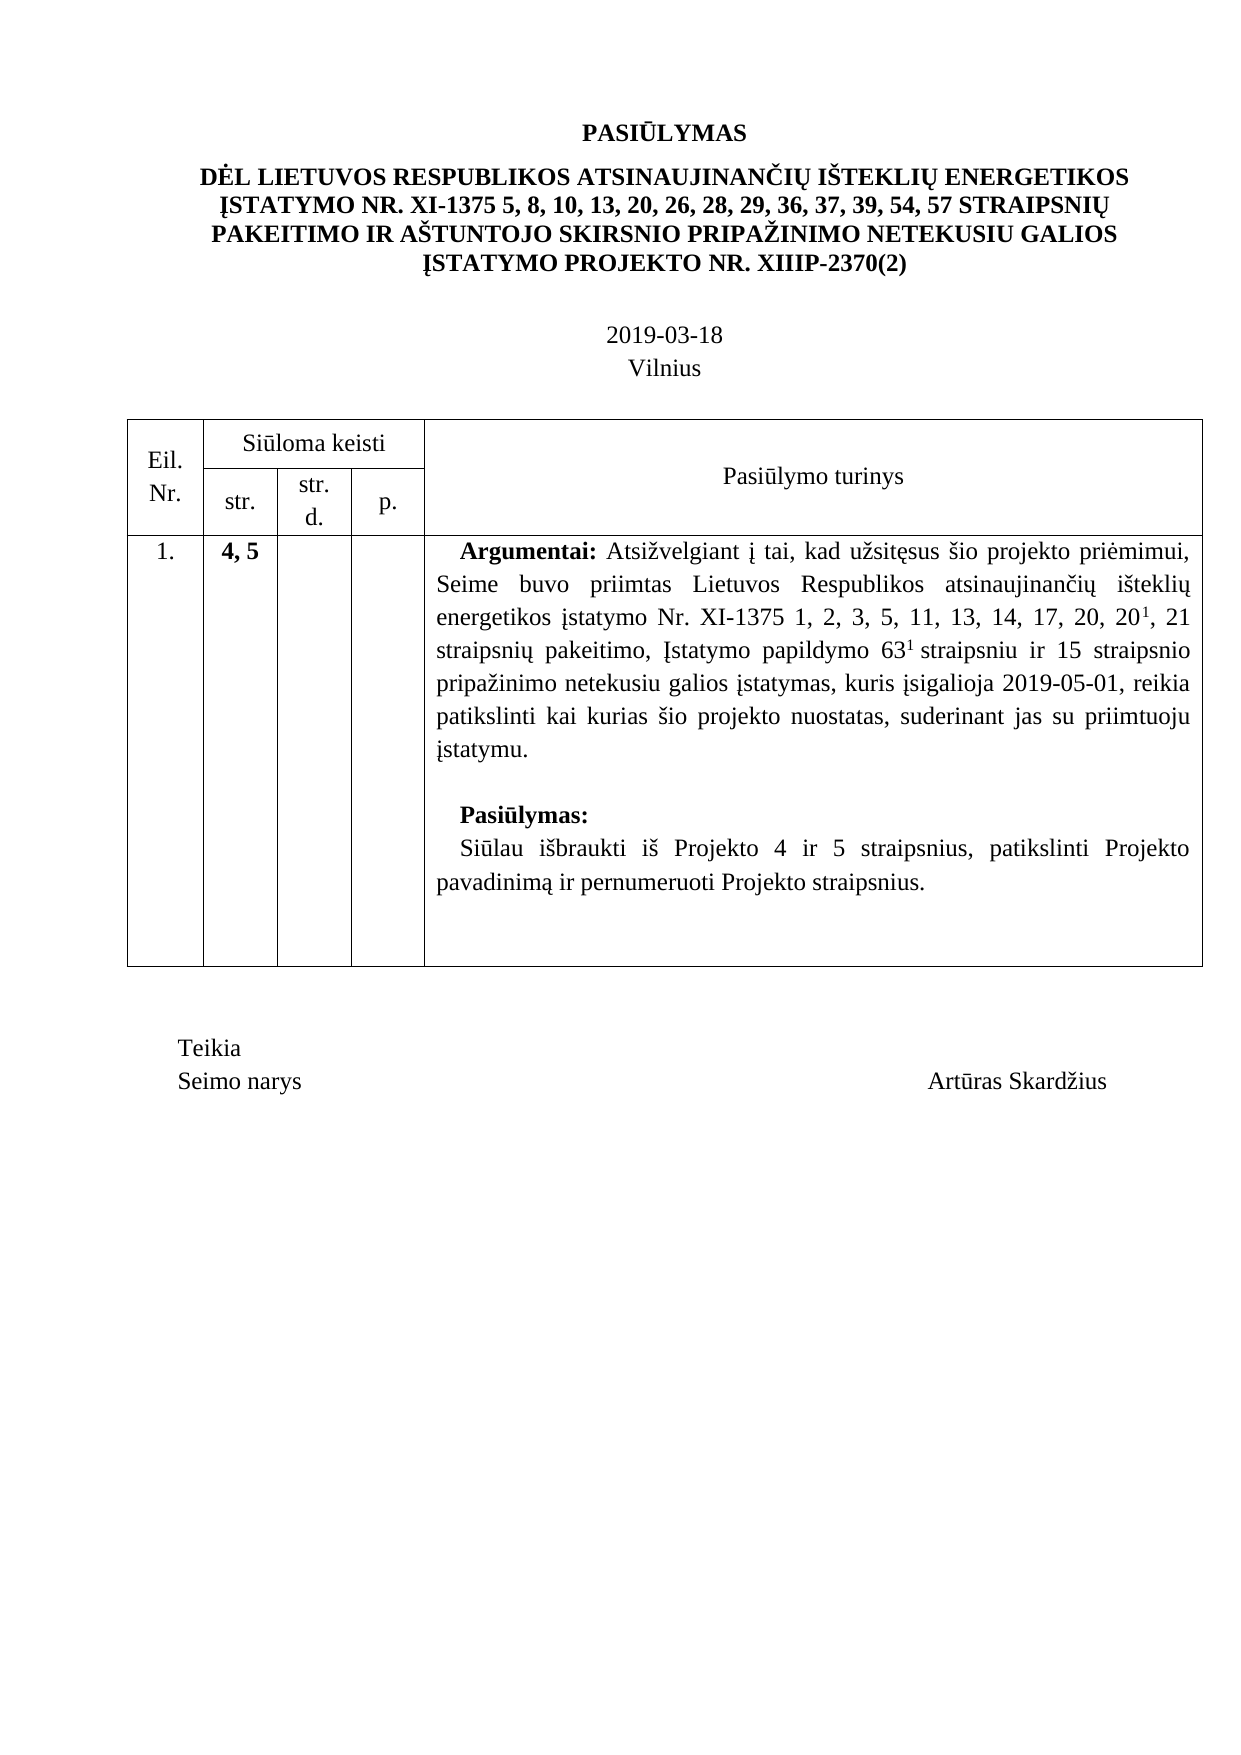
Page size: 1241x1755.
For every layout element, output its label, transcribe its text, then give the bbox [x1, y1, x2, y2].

table_header Siūloma keisti [204, 420, 424, 468]
table_cell 1. [128, 536, 203, 966]
text DĖL LIETUVOS RESPUBLIKOS ATSINAUJINANČIŲ IŠTEKLIŲ ENERGETIKOS ĮSTATYMO NR. XI-1375 5, 8, 10, 13, 20, 26, 28, 29, 36, 37, 39, 54, 57 STRAIPSNIų PAKEITIMO IR AŠTUNTOJO SKIRSNIO PRIPAŽINIMO NETEKUSIU GALIOS ĮSTATYMO PROJEKTO NR. XIIIP-2370(2) [148, 162, 1181, 277]
table_cell [352, 536, 424, 966]
table_cell 4, 5 [204, 536, 277, 966]
text Vilnius [148, 353, 1181, 382]
table_cell [278, 536, 351, 966]
text PASIŪLYMAS [148, 118, 1181, 147]
table_cell p. [352, 469, 424, 535]
table_cell str. d. [278, 469, 351, 535]
table_cell str. [204, 469, 277, 535]
text Teikia [177, 1033, 1181, 1061]
text Seimo narys (Parašas) Artūras Skardžius [177, 1066, 1181, 1094]
table_header Eil. Nr. [128, 420, 203, 535]
table_cell Argumentai: Atsižvelgiant į tai, kad užsitęsus šio projekto priėmimui, Seime buvo priimtas Lietuvos Respublikos atsinaujinančių išteklių energetikos įstatymo Nr. XI-1375 1, 2, 3, 5, 11, 13, 14, 17, 20, 201, 21 straipsnių pakeitimo, Įstatymo papildymo 631 straipsniu ir 15 straipsnio pripažinimo netekusiu galios įstatymas, kuris įsigalioja 2019-05-01, reikia patikslinti kai kurias šio projekto nuostatas, suderinant jas su priimtuoju įstatymu. Pasiūlymas: Siūlau išbraukti iš Projekto 4 ir 5 straipsnius, patikslinti Projekto pavadinimą ir pernumeruoti Projekto straipsnius. [425, 536, 1202, 966]
text 2019-03-18 [148, 320, 1181, 349]
table_header Pasiūlymo turinys [425, 420, 1202, 535]
